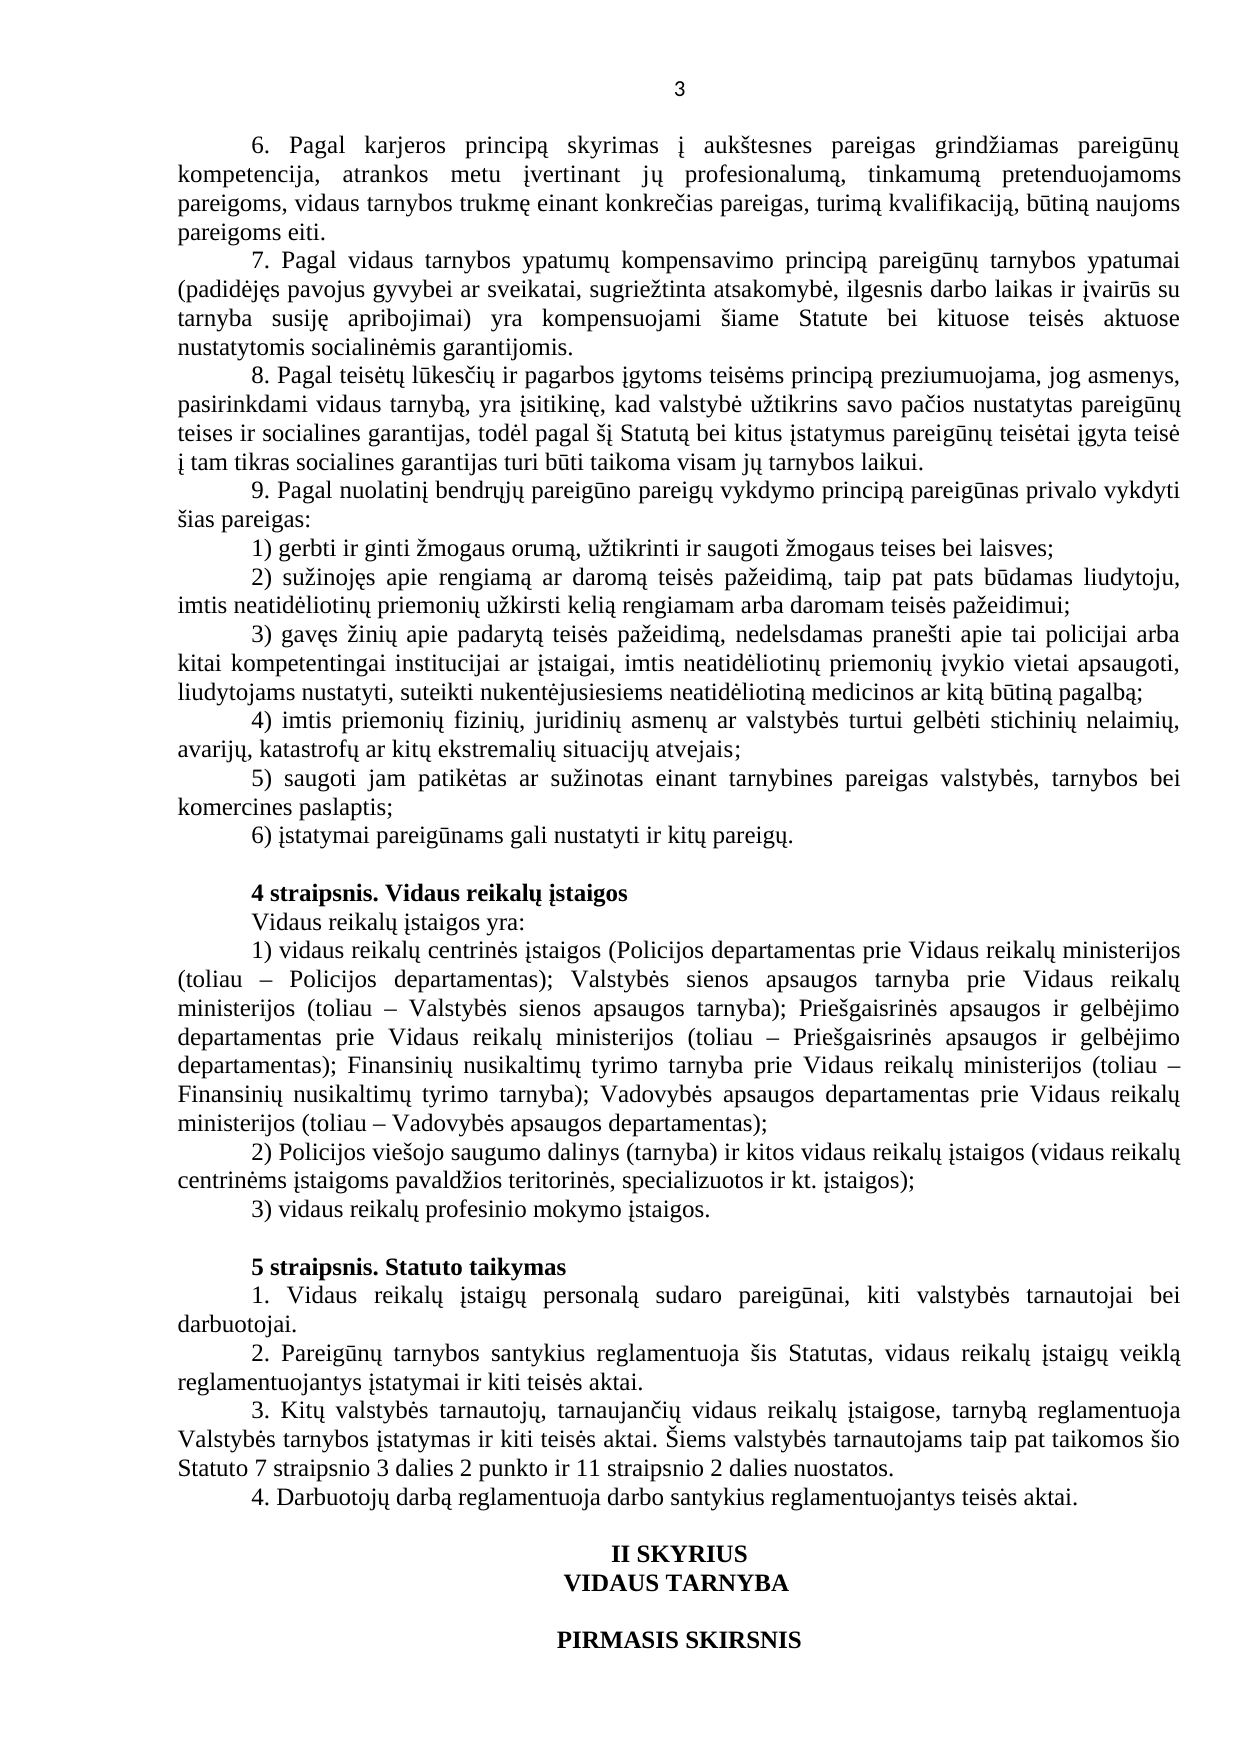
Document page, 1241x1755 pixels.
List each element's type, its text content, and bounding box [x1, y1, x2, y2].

text 1. Vidaus reikalų įstaigų personalą sudaro pareigūnai, kiti valstybės tarnautojai bei darbuotojai. [177, 1281, 1181, 1338]
text 7. Pagal vidaus tarnybos ypatumų kompensavimo principą pareigūnų tarnybos ypatumai (padidėjęs pavojus gyvybei ar sveikatai, sugriežtinta atsakomybė, ilgesnis darbo laikas ir įvairūs su tarnyba susiję apribojimai) yra kompensuojami šiame Statute bei kituose teisės aktuose nustatytomis socialinėmis garantijomis. [177, 246, 1181, 361]
text 1) gerbti ir ginti žmogaus orumą, užtikrinti ir saugoti žmogaus teises bei laisves; [177, 533, 1181, 562]
text 5) saugoti jam patikėtas ar sužinotas einant tarnybines pareigas valstybės, tarnybos bei komercines paslaptis; [177, 763, 1181, 821]
text PIRMASIS SKIRSNIS [177, 1626, 1181, 1654]
text 6. Pagal karjeros principą skyrimas į aukštesnes pareigas grindžiamas pareigūnų kompetencija, atrankos metu įvertinant jų profesionalumą, tinkamumą pretenduojamoms pareigoms, vidaus tarnybos trukmę einant konkrečias pareigas, turimą kvalifikaciją, būtiną naujoms pareigoms eiti. [177, 131, 1181, 246]
text 3) vidaus reikalų profesinio mokymo įstaigos. [177, 1194, 1181, 1223]
text 5 straipsnis. Statuto taikymas [177, 1252, 1181, 1281]
text 8. Pagal teisėtų lūkesčių ir pagarbos įgytoms teisėms principą preziumuojama, jog asmenys, pasirinkdami vidaus tarnybą, yra įsitikinę, kad valstybė užtikrins savo pačios nustatytas pareigūnų teises ir socialines garantijas, todėl pagal šį Statutą bei kitus įstatymus pareigūnų teisėtai įgyta teisė į tam tikras socialines garantijas turi būti taikoma visam jų tarnybos laikui. [177, 361, 1181, 476]
text 1) vidaus reikalų centrinės įstaigos (Policijos departamentas prie Vidaus reikalų ministerijos (toliau – Policijos departamentas); Valstybės sienos apsaugos tarnyba prie Vidaus reikalų ministerijos (toliau – Valstybės sienos apsaugos tarnyba); Priešgaisrinės apsaugos ir gelbėjimo departamentas prie Vidaus reikalų ministerijos (toliau – Priešgaisrinės apsaugos ir gelbėjimo departamentas); Finansinių nusikaltimų tyrimo tarnyba prie Vidaus reikalų ministerijos (toliau – Finansinių nusikaltimų tyrimo tarnyba); Vadovybės apsaugos departamentas prie Vidaus reikalų ministerijos (toliau – Vadovybės apsaugos departamentas); [177, 936, 1181, 1137]
text II SKYRIUS [177, 1539, 1181, 1568]
text 3. Kitų valstybės tarnautojų, tarnaujančių vidaus reikalų įstaigose, tarnybą reglamentuoja Valstybės tarnybos įstatymas ir kiti teisės aktai. Šiems valstybės tarnautojams taip pat taikomos šio Statuto 7 straipsnio 3 dalies 2 punkto ir 11 straipsnio 2 dalies nuostatos. [177, 1396, 1181, 1482]
text VIDAUS TARNYBA [177, 1568, 1181, 1597]
text 9. Pagal nuolatinį bendrųjų pareigūno pareigų vykdymo principą pareigūnas privalo vykdyti šias pareigas: [177, 476, 1181, 533]
text 4. Darbuotojų darbą reglamentuoja darbo santykius reglamentuojantys teisės aktai. [177, 1482, 1181, 1511]
text 4) imtis priemonių fizinių, juridinių asmenų ar valstybės turtui gelbėti stichinių nelaimių, avarijų, katastrofų ar kitų ekstremalių situacijų atvejais; [177, 706, 1181, 763]
text 2) sužinojęs apie rengiamą ar daromą teisės pažeidimą, taip pat pats būdamas liudytoju, imtis neatidėliotinų priemonių užkirsti kelią rengiamam arba daromam teisės pažeidimui; [177, 562, 1181, 619]
text 4 straipsnis. Vidaus reikalų įstaigos [177, 878, 1181, 907]
text Vidaus reikalų įstaigos yra: [177, 907, 1181, 936]
text 6) įstatymai pareigūnams gali nustatyti ir kitų pareigų. [177, 821, 1181, 849]
text 2) Policijos viešojo saugumo dalinys (tarnyba) ir kitos vidaus reikalų įstaigos (vidaus reikalų centrinėms įstaigoms pavaldžios teritorinės, specializuotos ir kt. įstaigos); [177, 1137, 1181, 1194]
text 2. Pareigūnų tarnybos santykius reglamentuoja šis Statutas, vidaus reikalų įstaigų veiklą reglamentuojantys įstatymai ir kiti teisės aktai. [177, 1338, 1181, 1396]
text 3) gavęs žinių apie padarytą teisės pažeidimą, nedelsdamas pranešti apie tai policijai arba kitai kompetentingai institucijai ar įstaigai, imtis neatidėliotinų priemonių įvykio vietai apsaugoti, liudytojams nustatyti, suteikti nukentėjusiesiems neatidėliotiną medicinos ar kitą būtiną pagalbą; [177, 619, 1181, 706]
